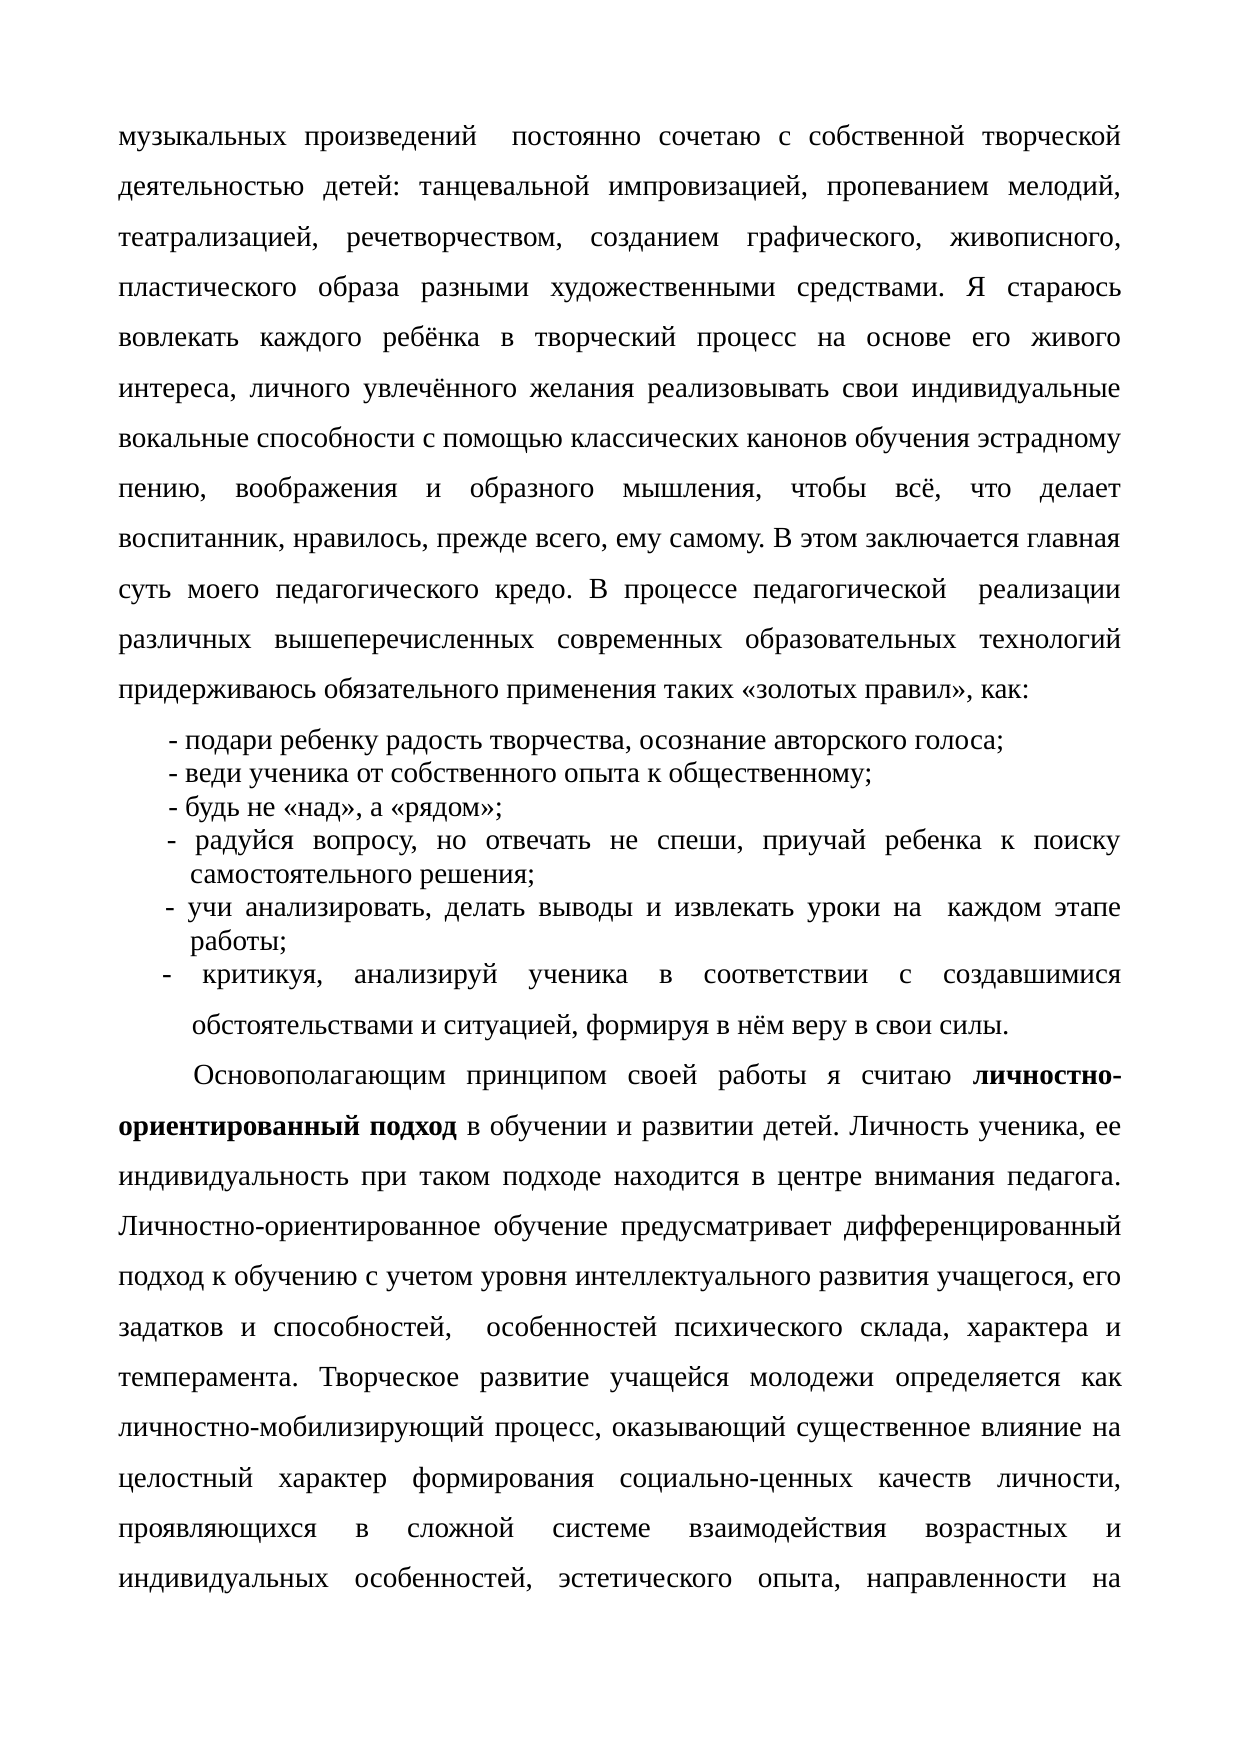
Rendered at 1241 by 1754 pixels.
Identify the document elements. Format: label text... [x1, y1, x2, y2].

text Основополагающим принципом своей работы я считаю личностно-ориентированный подход в обучении и развитии детей. Личность ученика, ее индивидуальность при таком подходе находится в центре внимания педагога. Личностно-ориентированное обучение предусматривает дифференцированный подход к обучению с учетом уровня интеллектуального развития учащегося, его задатков и способностей, особенностей психического склада, характера и темперамента. Творческое развитие учащейся молодежи определяется как личностно-мобилизирующий процесс, оказывающий существенное влияние на целостный характер формирования социально-ценных качеств личности, проявляющихся в сложной системе взаимодействия возрастных и индивидуальных особенностей, эстетического опыта, направленности на [118, 1057, 1122, 1594]
text музыкальных произведений постоянно сочетаю с собственной творческой деятельностью детей: танцевальной импровизацией, пропеванием мелодий, театрализацией, речетворчеством, созданием графического, живописного, пластического образа разными художественными средствами. Я стараюсь вовлекать каждого ребёнка в творческий процесс на основе его живого интереса, личного увлечённого желания реализовывать свои индивидуальные вокальные способности с помощью классических канонов обучения эстрадному пению, воображения и образного мышления, чтобы всё, что делает воспитанник, нравилось, прежде всего, ему самому. В этом заключается главная суть моего педагогического кредо. В процессе педагогической реализации различных вышеперечисленных современных образовательных технологий придерживаюсь обязательного применения таких «золотых правил», как: [118, 118, 1122, 705]
text - учи анализировать, делать выводы и извлекать уроки на каждом этапе работы; [165, 889, 1122, 957]
text - подари ребенку радость творчества, осознание авторского голоса; [118, 722, 1122, 755]
text - будь не «над», а «рядом»; [118, 789, 1122, 822]
text - критикуя, анализируй ученика в соответствии с создавшимися обстоятельствами и ситуацией, формируя в нём веру в свои силы. [162, 957, 1122, 1041]
text - веди ученика от собственного опыта к общественному; [118, 755, 1122, 789]
text - радуйся вопросу, но отвечать не спеши, приучай ребенка к поиску самостоятельного решения; [167, 822, 1122, 889]
